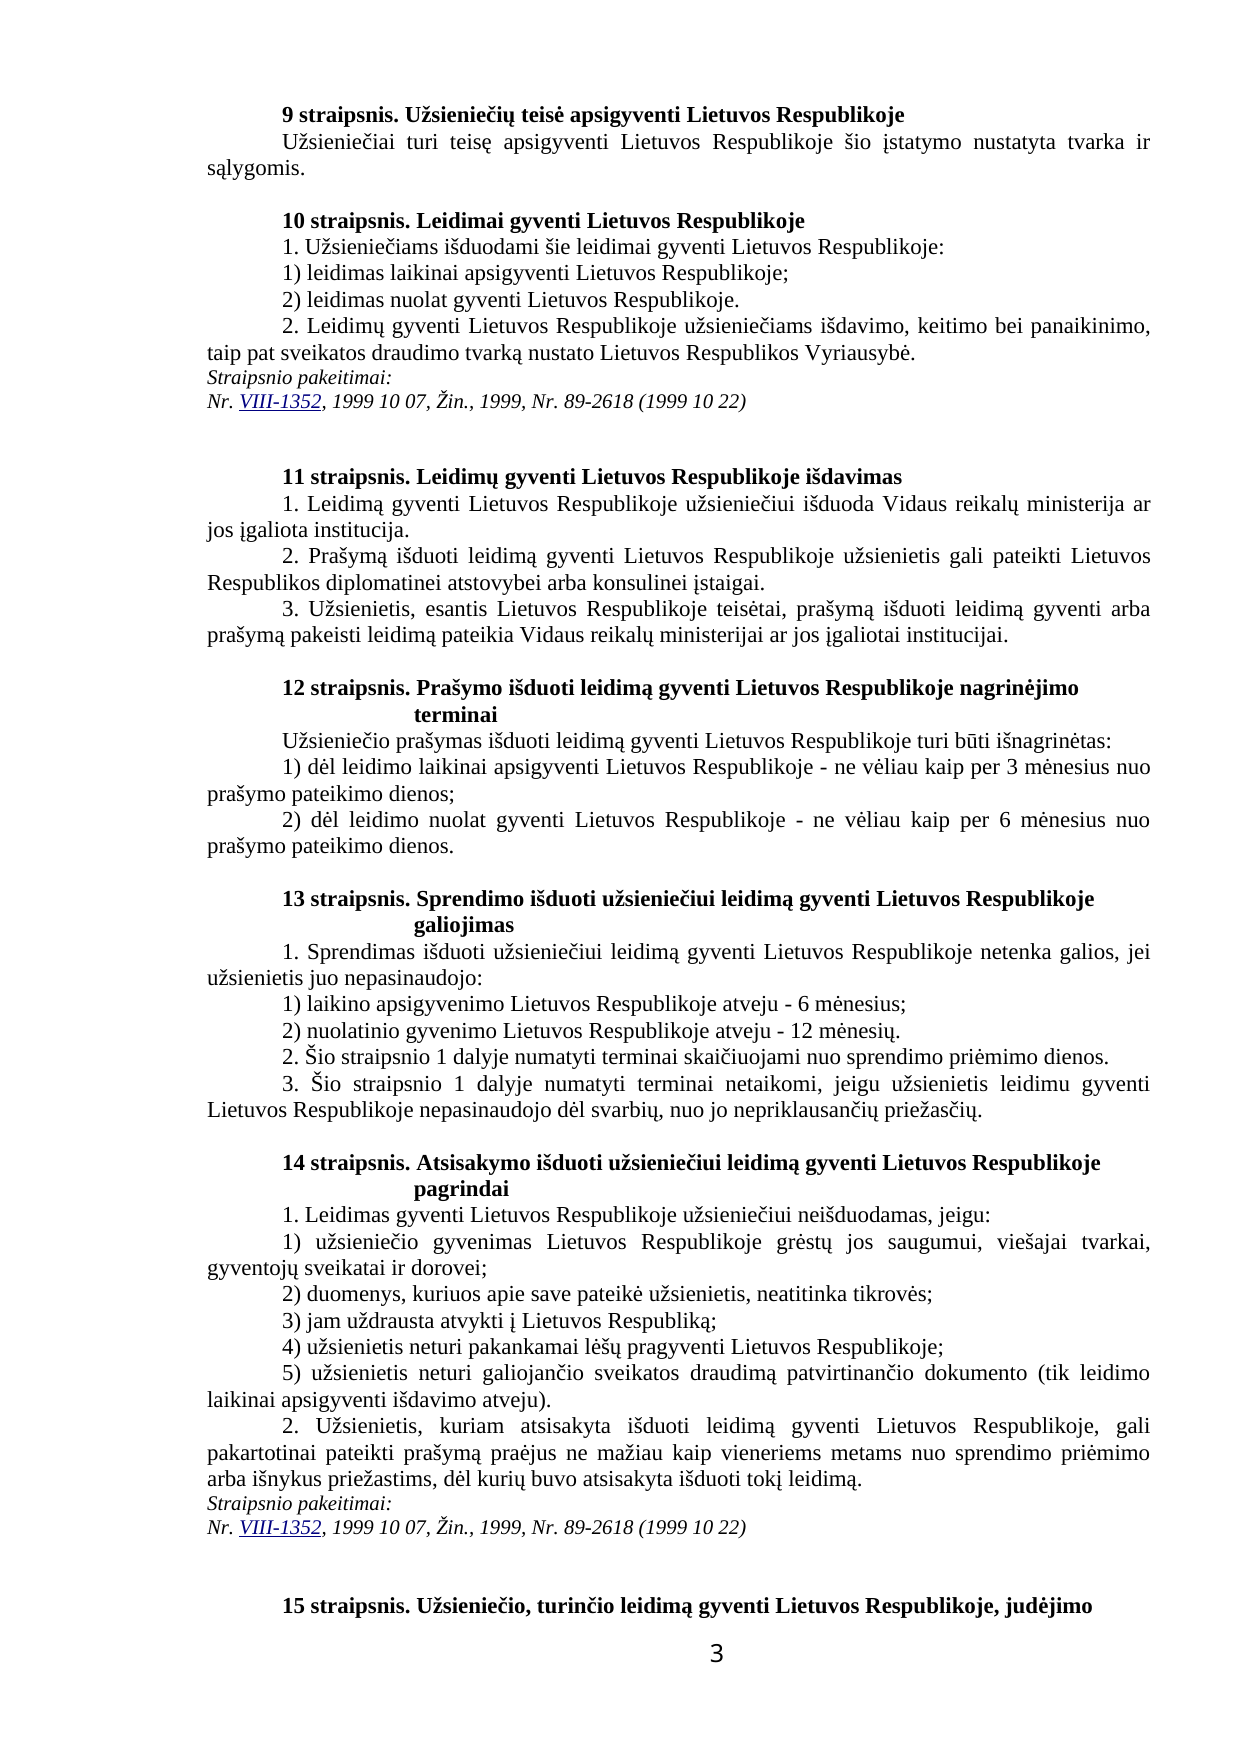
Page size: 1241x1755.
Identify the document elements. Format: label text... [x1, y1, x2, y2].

text 1. Sprendimas išduoti užsieniečiui leidimą gyventi Lietuvos Respublikoje netenka galios, jei užsienietis juo nepasinaudojo: [207, 938, 1152, 991]
text galiojimas [413, 911, 1152, 938]
text 1) dėl leidimo laikinai apsigyventi Lietuvos Respublikoje - ne vėliau kaip per 3 mėnesius nuo prašymo pateikimo dienos; [207, 753, 1152, 806]
text 5) užsienietis neturi galiojančio sveikatos draudimą patvirtinančio dokumento (tik leidimo laikinai apsigyventi išdavimo atveju). [207, 1359, 1152, 1412]
text 2) duomenys, kuriuos apie save pateikė užsienietis, neatitinka tikrovės; [207, 1280, 1152, 1307]
text Straipsnio pakeitimai: [207, 365, 1152, 389]
text 1. Leidimą gyventi Lietuvos Respublikoje užsieniečiui išduoda Vidaus reikalų ministerija ar jos įgaliota institucija. [207, 490, 1152, 542]
text 3) jam uždrausta atvykti į Lietuvos Respubliką; [207, 1307, 1152, 1333]
text 2) leidimas nuolat gyventi Lietuvos Respublikoje. [207, 286, 1152, 312]
text 15 straipsnis. Užsieniečio, turinčio leidimą gyventi Lietuvos Respublikoje, judėjimo [282, 1592, 1152, 1618]
text 2. Prašymą išduoti leidimą gyventi Lietuvos Respublikoje užsienietis gali pateikti Lietuvos Respublikos diplomatinei atstovybei arba konsulinei įstaigai. [207, 542, 1152, 595]
text 14 straipsnis. Atsisakymo išduoti užsieniečiui leidimą gyventi Lietuvos Respublikoje [282, 1149, 1152, 1175]
text 2) nuolatinio gyvenimo Lietuvos Respublikoje atveju - 12 mėnesių. [207, 1017, 1152, 1043]
text 11 straipsnis. Leidimų gyventi Lietuvos Respublikoje išdavimas [207, 463, 1152, 490]
text terminai [413, 701, 1152, 727]
text Užsieniečio prašymas išduoti leidimą gyventi Lietuvos Respublikoje turi būti išnagrinėtas: [207, 727, 1152, 753]
text 1. Leidimas gyventi Lietuvos Respublikoje užsieniečiui neišduodamas, jeigu: [207, 1201, 1152, 1228]
text 1) leidimas laikinai apsigyventi Lietuvos Respublikoje; [207, 259, 1152, 286]
text 1) užsieniečio gyvenimas Lietuvos Respublikoje grėstų jos saugumui, viešajai tvarkai, gyventojų sveikatai ir dorovei; [207, 1228, 1152, 1280]
text 12 straipsnis. Prašymo išduoti leidimą gyventi Lietuvos Respublikoje nagrinėjimo [282, 674, 1152, 701]
text 2. Leidimų gyventi Lietuvos Respublikoje užsieniečiams išdavimo, keitimo bei panaikinimo, taip pat sveikatos draudimo tvarką nustato Lietuvos Respublikos Vyriausybė. [207, 312, 1152, 365]
text 2. Užsienietis, kuriam atsisakyta išduoti leidimą gyventi Lietuvos Respublikoje, gali pakartotinai pateikti prašymą praėjus ne mažiau kaip vieneriems metams nuo sprendimo priėmimo arba išnykus priežastims, dėl kurių buvo atsisakyta išduoti tokį leidimą. [207, 1412, 1152, 1491]
text 9 straipsnis. Užsieniečių teisė apsigyventi Lietuvos Respublikoje [207, 101, 1152, 128]
text Nr. VIII-1352, 1999 10 07, Žin., 1999, Nr. 89-2618 (1999 10 22) [207, 1515, 1152, 1539]
text 3. Užsienietis, esantis Lietuvos Respublikoje teisėtai, prašymą išduoti leidimą gyventi arba prašymą pakeisti leidimą pateikia Vidaus reikalų ministerijai ar jos įgaliotai institucijai. [207, 595, 1152, 648]
text 10 straipsnis. Leidimai gyventi Lietuvos Respublikoje [207, 207, 1152, 233]
text Nr. VIII-1352, 1999 10 07, Žin., 1999, Nr. 89-2618 (1999 10 22) [207, 389, 1152, 413]
text 4) užsienietis neturi pakankamai lėšų pragyventi Lietuvos Respublikoje; [207, 1333, 1152, 1359]
text 3. Šio straipsnio 1 dalyje numatyti terminai netaikomi, jeigu užsienietis leidimu gyventi Lietuvos Respublikoje nepasinaudojo dėl svarbių, nuo jo nepriklausančių priežasčių. [207, 1069, 1152, 1122]
text 2. Šio straipsnio 1 dalyje numatyti terminai skaičiuojami nuo sprendimo priėmimo dienos. [207, 1043, 1152, 1069]
text Užsieniečiai turi teisę apsigyventi Lietuvos Respublikoje šio įstatymo nustatyta tvarka ir sąlygomis. [207, 128, 1152, 180]
text 13 straipsnis. Sprendimo išduoti užsieniečiui leidimą gyventi Lietuvos Respublikoje [282, 885, 1152, 911]
text Straipsnio pakeitimai: [207, 1491, 1152, 1515]
text 1. Užsieniečiams išduodami šie leidimai gyventi Lietuvos Respublikoje: [207, 233, 1152, 259]
text 1) laikino apsigyvenimo Lietuvos Respublikoje atveju - 6 mėnesius; [207, 991, 1152, 1017]
text 2) dėl leidimo nuolat gyventi Lietuvos Respublikoje - ne vėliau kaip per 6 mėnesius nuo prašymo pateikimo dienos. [207, 806, 1152, 859]
text pagrindai [413, 1175, 1152, 1201]
